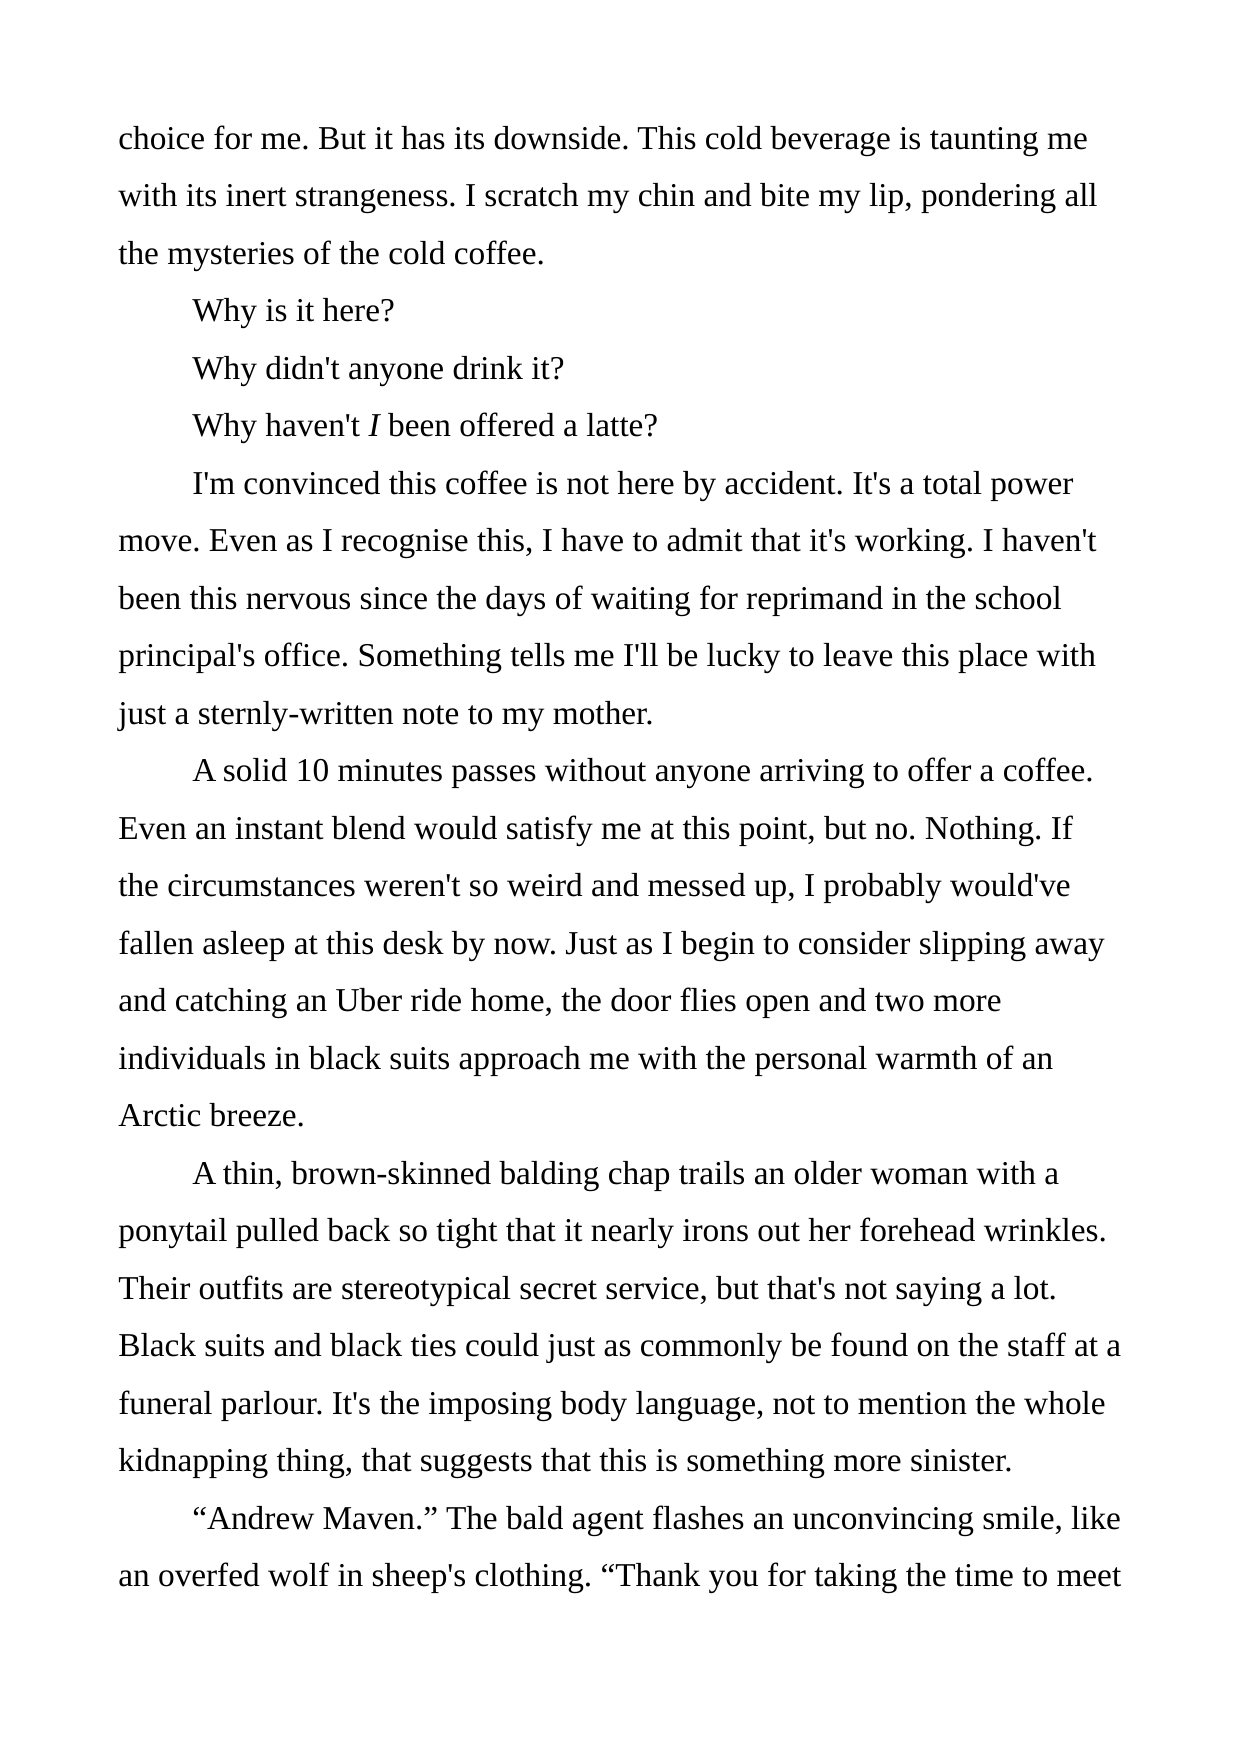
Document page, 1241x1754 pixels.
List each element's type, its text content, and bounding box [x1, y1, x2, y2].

text choice for me. But it has its downside. This cold beverage is taunting me with its inert strangeness. I scratch my chin and bite my lip, pondering all the mysteries of the cold coffee. [118, 118, 1122, 271]
text I'm convinced this coffee is not here by accident. It's a total power move. Even as I recognise this, I have to admit that it's working. I haven't been this nervous since the days of waiting for reprimand in the school principal's office. Something tells me I'll be lucky to leave this place with just a sternly-written note to my mother. [118, 463, 1122, 731]
text A solid 10 minutes passes without anyone arriving to offer a coffee. Even an instant blend would satisfy me at this point, but no. Nothing. If the circumstances weren't so weird and messed up, I probably would've fallen asleep at this desk by now. Just as I begin to consider slipping away and catching an Uber ride home, the door flies open and two more individuals in black suits approach me with the personal warmth of an Arctic breeze. [118, 751, 1122, 1134]
text Why didn't anyone drink it? [118, 348, 1122, 386]
text A thin, brown-skinned balding chap trails an older woman with a ponytail pulled back so tight that it nearly irons out her forehead wrinkles. Their outfits are stereotypical secret service, but that's not saying a lot. Black suits and black ties could just as commonly be found on the staff at a funeral parlour. It's the imposing body language, not to mention the whole kidnapping thing, that suggests that this is something more sinister. [118, 1153, 1122, 1479]
text “Andrew Maven.” The bald agent flashes an unconvincing smile, like an overfed wolf in sheep's clothing. “Thank you for taking the time to meet [118, 1498, 1122, 1594]
text Why is it here? [118, 291, 1122, 329]
text Why haven't I been offered a latte? [118, 406, 1122, 444]
